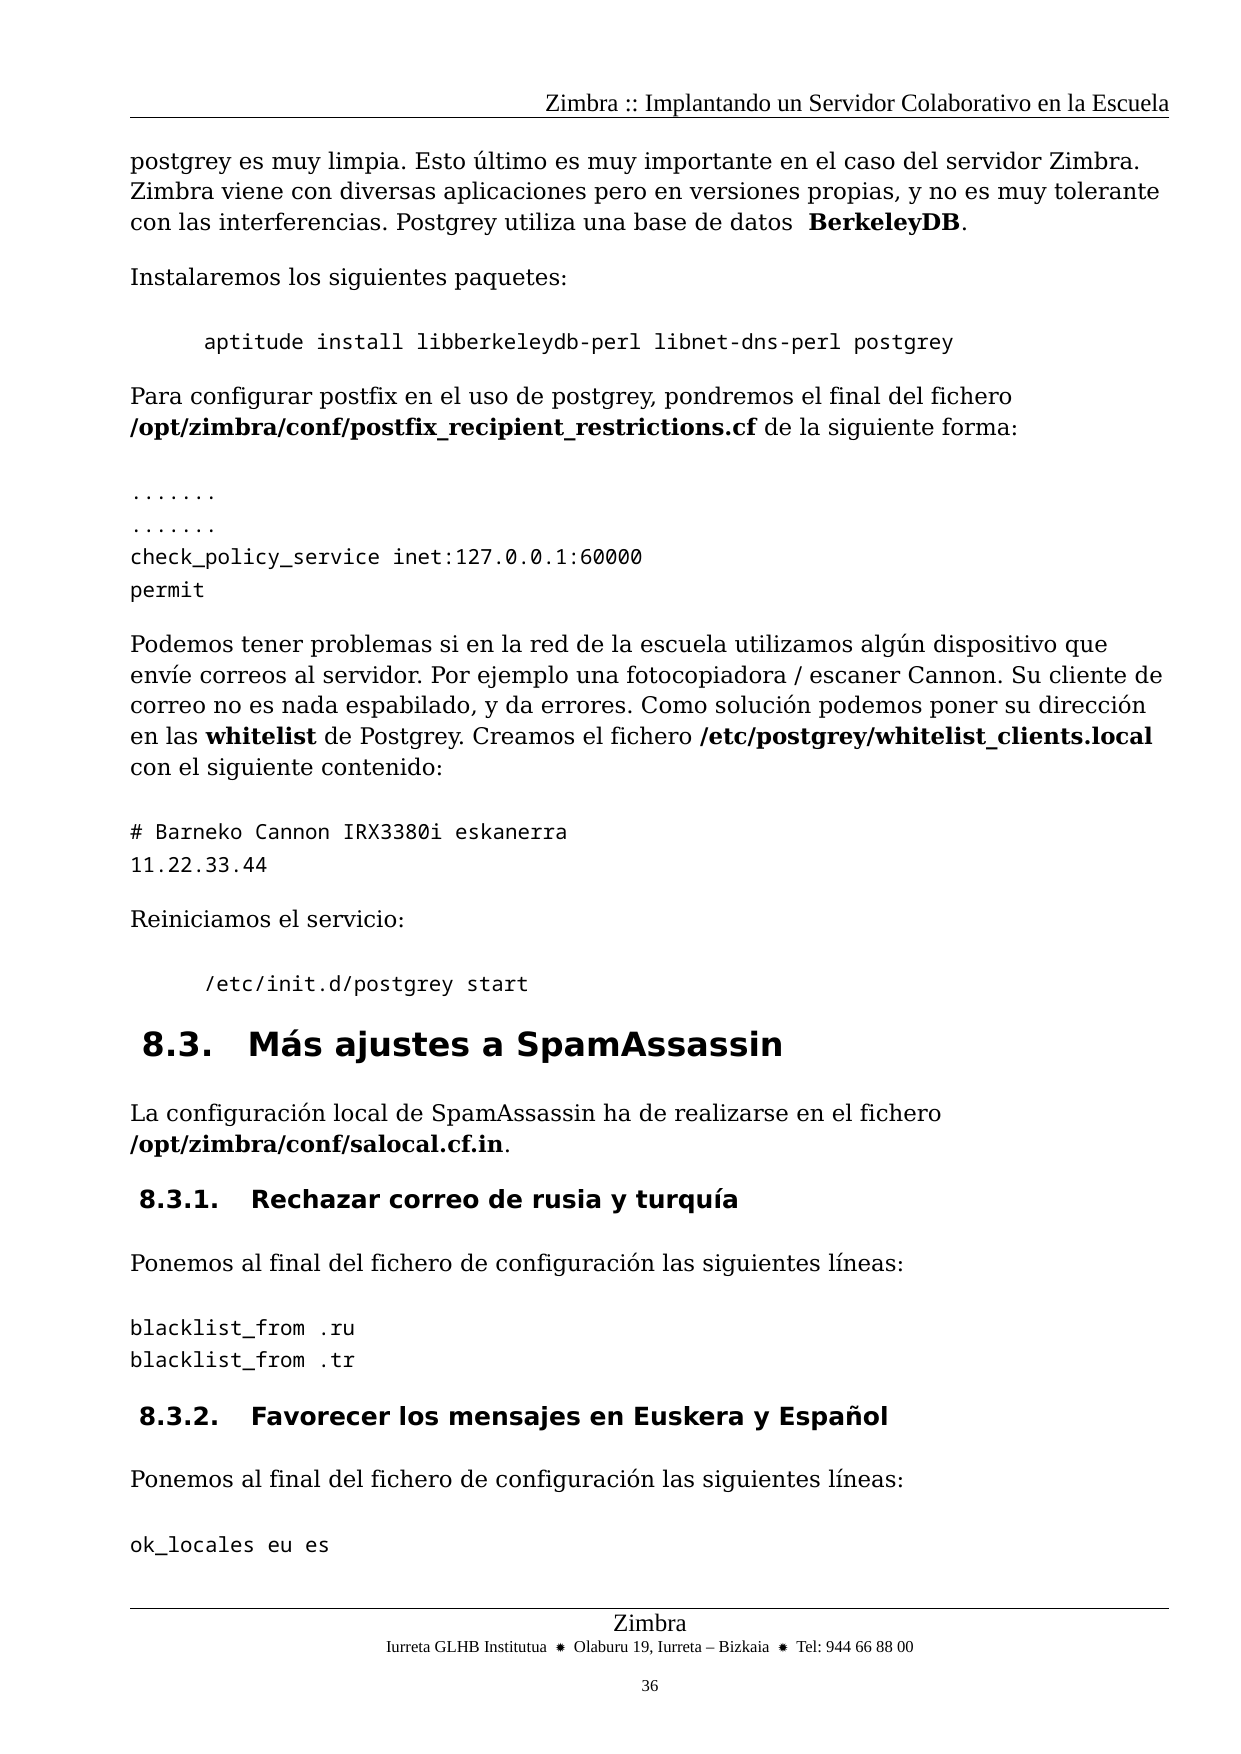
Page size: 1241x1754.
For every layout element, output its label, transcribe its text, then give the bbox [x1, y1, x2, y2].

text Reiniciamos el servicio: [130, 906, 1169, 933]
text Para configurar postfix en el uso de postgrey, pondremos el final del fichero /opt/zimbra/conf/postfix_recipient_restrictions.cf de la siguiente forma: [130, 383, 1169, 441]
subtitle Más ajustes a SpamAssassin [130, 1026, 1169, 1064]
text Podemos tener problemas si en la red de la escuela utilizamos algún dispositivo que envíe correos al servidor. Por ejemplo una fotocopiadora / escaner Cannon. Su cliente de correo no es nada espabilado, y da errores. Como solución podemos poner su dirección en las whitelist de Postgrey. Creamos el fichero /etc/postgrey/whitelist_clients.local con el siguiente contenido: [130, 631, 1169, 781]
subtitle Rechazar correo de rusia y turquía [130, 1185, 1169, 1214]
text /etc/init.d/postgrey start [130, 969, 1169, 998]
text aptitude install libberkeleydb-perl libnet-dns-perl postgrey [130, 327, 1169, 355]
text blacklist_from .tr [130, 1346, 1169, 1374]
subtitle Favorecer los mensajes en Euskera y Español [130, 1402, 1169, 1431]
text ....... [130, 510, 1169, 538]
text ....... [130, 477, 1169, 506]
text postgrey es muy limpia. Esto último es muy importante en el caso del servidor Zimbra. Zimbra viene con diversas aplicaciones pero en versiones propias, y no es muy tolerante con las interferencias. Postgrey utiliza una base de datos BerkeleyDB. [130, 148, 1169, 236]
text # Barneko Cannon IRX3380i eskanerra [130, 817, 1169, 846]
text ok_locales eu es [130, 1530, 1169, 1558]
text La configuración local de SpamAssassin ha de realizarse en el fichero /opt/zimbra/conf/salocal.cf.in. [130, 1100, 1169, 1158]
text blacklist_from .ru [130, 1313, 1169, 1341]
text 11.22.33.44 [130, 850, 1169, 878]
text Instalaremos los siguientes paquetes: [130, 264, 1169, 290]
text Ponemos al final del fichero de configuración las siguientes líneas: [130, 1466, 1169, 1493]
text permit [130, 575, 1169, 603]
text Ponemos al final del fichero de configuración las siguientes líneas: [130, 1250, 1169, 1276]
text check_policy_service inet:127.0.0.1:60000 [130, 542, 1169, 571]
